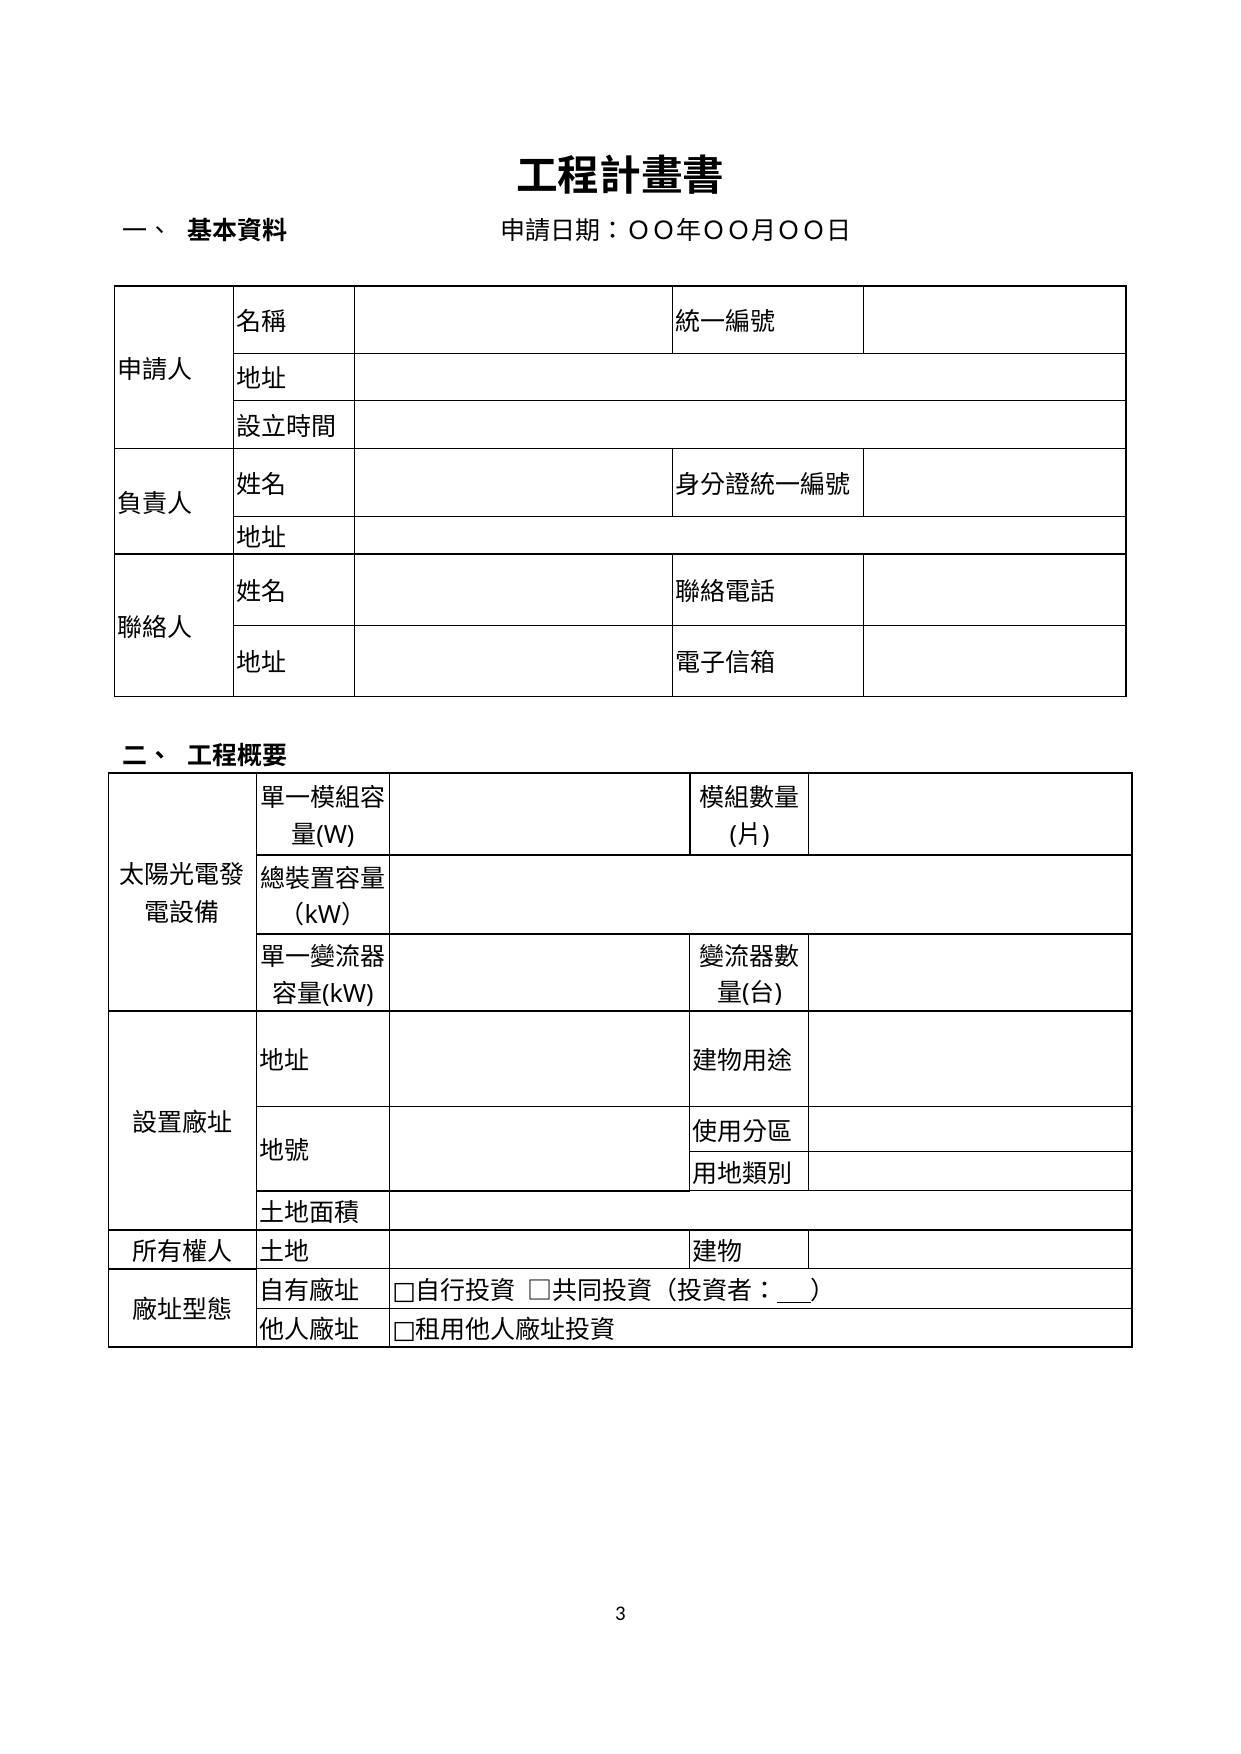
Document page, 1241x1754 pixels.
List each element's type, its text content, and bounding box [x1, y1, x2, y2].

table_cell □租用他人廠址投資 [390, 1309, 1131, 1346]
table_cell 建物用途 [690, 1012, 808, 1106]
table_cell 身分證統一編號 [673, 449, 863, 516]
table_cell □自行投資 □共同投資（投資者： ） [390, 1269, 1131, 1307]
table_cell 聯絡人 [115, 555, 233, 696]
table_cell 自有廠址 [257, 1269, 389, 1307]
list 基本資料 申請日期：ＯＯ年ＯＯ月ＯＯ日 [114, 210, 1118, 248]
table_cell [864, 626, 1125, 696]
table_cell [809, 1152, 1131, 1190]
table_cell [355, 354, 1125, 400]
table_cell 土地 [257, 1231, 389, 1268]
table_cell 建物 [690, 1231, 808, 1268]
table_header 單一模組容量(W) [257, 774, 389, 854]
table_cell 設立時間 [234, 401, 354, 448]
text 工程計畫書 [187, 135, 1053, 210]
table_cell 他人廠址 [257, 1309, 389, 1346]
table_cell [355, 517, 1125, 553]
table_cell 聯絡電話 [673, 555, 863, 624]
table_header 太陽光電發電設備 [109, 774, 256, 1010]
table_cell [809, 1107, 1131, 1151]
table_cell [809, 935, 1131, 1010]
table_cell 廠址型態 [109, 1270, 256, 1346]
table_cell 負責人 [115, 449, 233, 553]
table_header [390, 774, 689, 854]
table_cell [355, 555, 672, 624]
table_cell [809, 1012, 1131, 1106]
table_cell [355, 449, 672, 516]
table_header [809, 774, 1131, 854]
table_header 模組數量(片) [691, 774, 808, 854]
table_header 申請人 [115, 287, 233, 448]
table_cell 使用分區 [690, 1107, 808, 1151]
table_cell 地址 [234, 354, 354, 400]
table_cell 電子信箱 [673, 626, 863, 696]
table_header 名稱 [234, 287, 354, 352]
table_cell [390, 1012, 689, 1106]
table_header [355, 287, 672, 352]
table_cell 地址 [234, 626, 354, 696]
table_cell [390, 935, 689, 1010]
table_cell [390, 1231, 689, 1268]
table_cell [864, 449, 1125, 516]
table_cell 土地面積 [257, 1192, 389, 1229]
table_cell 地址 [234, 517, 354, 553]
table_cell [864, 555, 1125, 624]
table_cell [390, 1191, 1131, 1229]
table_header [864, 287, 1125, 352]
table_cell 姓名 [234, 555, 354, 624]
table_cell [355, 626, 672, 696]
list 工程概要 [114, 735, 1053, 772]
table_cell 單一變流器容量(kW) [257, 935, 389, 1010]
table_cell 總裝置容量（kW） [257, 856, 389, 933]
table_cell 地址 [257, 1012, 389, 1106]
table_cell [809, 1231, 1131, 1268]
table_header 統一編號 [673, 287, 863, 352]
table_cell 姓名 [234, 449, 354, 516]
table_cell [390, 856, 1131, 933]
table_cell 變流器數量(台) [690, 935, 808, 1010]
table_cell 所有權人 [109, 1231, 256, 1268]
table_cell [355, 401, 1125, 448]
table_cell [390, 1107, 689, 1190]
table_cell 設置廠址 [109, 1012, 256, 1229]
table_cell 地號 [257, 1107, 389, 1190]
table_cell 用地類別 [690, 1152, 808, 1190]
